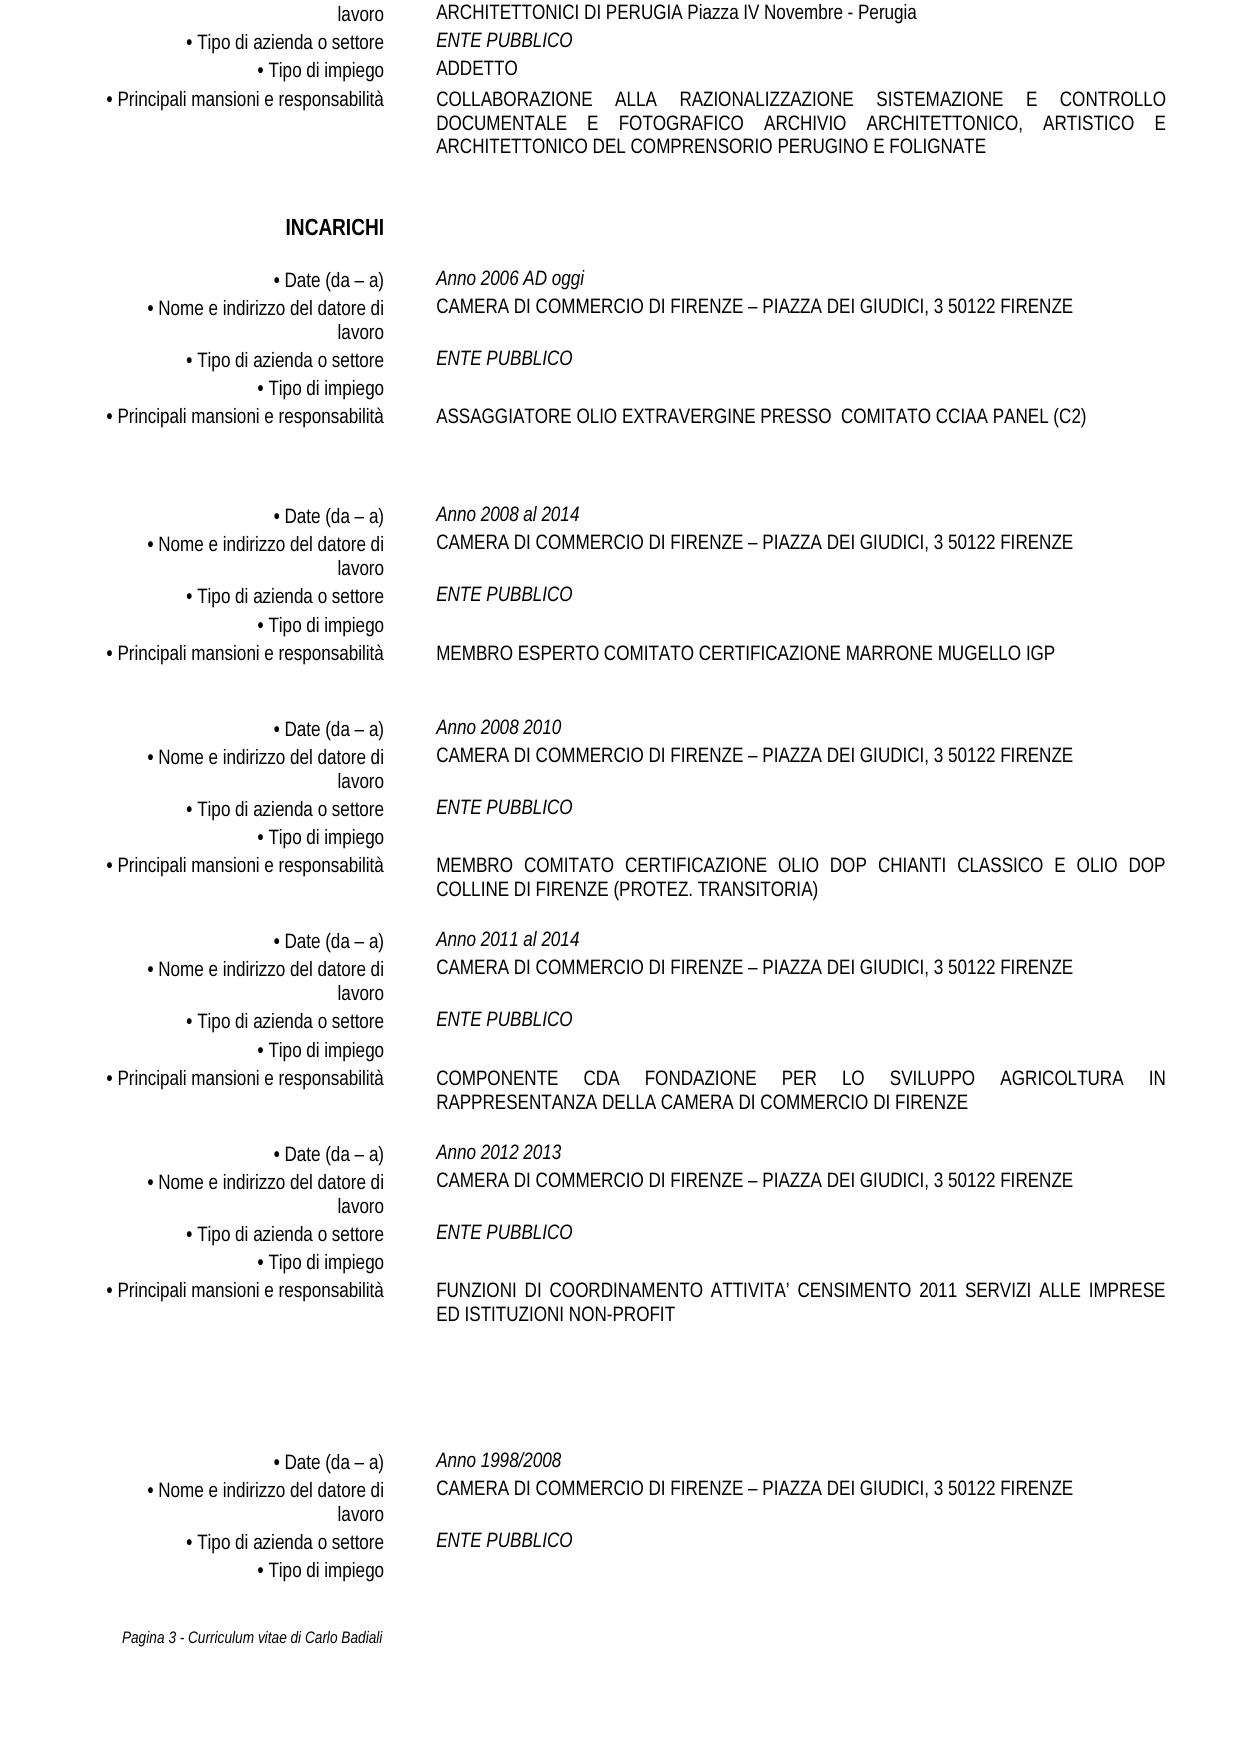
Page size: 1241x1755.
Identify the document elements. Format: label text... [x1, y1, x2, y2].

table_cell • Nome e indirizzo del datore di lavoro [89, 1476, 395, 1528]
table_cell [425, 1556, 1178, 1584]
table_cell [395, 84, 425, 160]
table_header Anno 2006 AD oggi [425, 266, 1178, 294]
table_cell [395, 1528, 425, 1556]
table_cell ENTE PUBBLICO [425, 795, 1178, 823]
table_header • Date (da – a) [89, 715, 395, 743]
table_cell • Tipo di azienda o settore [89, 795, 395, 823]
table_cell • Nome e indirizzo del datore di lavoro [89, 743, 395, 795]
table_cell [395, 530, 425, 582]
table_cell [395, 1168, 425, 1220]
table_cell FUNZIONI DI COORDINAMENTO ATTIVITA’ CENSIMENTO 2011 SERVIZI ALLE IMPRESE ED ISTITUZIONI NON-PROFIT [425, 1276, 1178, 1328]
table_cell • Tipo di azienda o settore [89, 1008, 395, 1036]
table_header Anno 2008 al 2014 [425, 502, 1178, 530]
table_cell [395, 611, 425, 639]
table_cell • Principali mansioni e responsabilità [89, 402, 395, 430]
table_cell • Tipo di impiego [89, 1036, 395, 1064]
table_cell ENTE PUBBLICO [425, 346, 1178, 374]
table_cell lavoro [89, 0, 395, 28]
table_cell CAMERA DI COMMERCIO DI FIRENZE – PIAZZA DEI GIUDICI, 3 50122 FIRENZE [425, 1168, 1178, 1220]
table_cell [425, 374, 1178, 402]
table_cell [395, 743, 425, 795]
table_cell [395, 28, 425, 56]
table_header [395, 715, 425, 743]
table_cell COMPONENTE CDA FONDAZIONE PER LO SVILUPPO AGRICOLTURA IN RAPPRESENTANZA DELLA CAMERA DI COMMERCIO DI FIRENZE [425, 1064, 1178, 1116]
table_cell • Principali mansioni e responsabilità [89, 1276, 395, 1328]
table_cell [395, 402, 425, 430]
table_cell MEMBRO COMITATO CERTIFICAZIONE OLIO DOP CHIANTI CLASSICO E OLIO DOP COLLINE DI FIRENZE (PROTEZ. TRANSITORIA) [425, 851, 1178, 903]
table_cell [395, 1036, 425, 1064]
table_cell • Tipo di azienda o settore [89, 1528, 395, 1556]
table_cell • Nome e indirizzo del datore di lavoro [89, 1168, 395, 1220]
table_header • Date (da – a) [89, 502, 395, 530]
table_header [395, 502, 425, 530]
table_header Anno 2008 2010 [425, 715, 1178, 743]
table_cell CAMERA DI COMMERCIO DI FIRENZE – PIAZZA DEI GIUDICI, 3 50122 FIRENZE [425, 294, 1178, 346]
table_header Anno 2012 2013 [425, 1140, 1178, 1168]
table_header [395, 1448, 425, 1476]
table_cell • Tipo di azienda o settore [89, 583, 395, 611]
table_header • Date (da – a) [89, 927, 395, 955]
table_cell ASSAGGIATORE OLIO EXTRAVERGINE PRESSO COMITATO CCIAA PANEL (C2) [425, 402, 1178, 430]
table_cell [425, 611, 1178, 639]
table_cell • Principali mansioni e responsabilità [89, 639, 395, 667]
table_cell [425, 1248, 1178, 1276]
table_header [395, 927, 425, 955]
table_cell • Tipo di impiego [89, 1556, 395, 1584]
table_cell [395, 1276, 425, 1328]
table_header Anno 1998/2008 [425, 1448, 1178, 1476]
table_cell [395, 294, 425, 346]
table_cell • Nome e indirizzo del datore di lavoro [89, 294, 395, 346]
table_cell • Tipo di impiego [89, 56, 395, 84]
table_cell ENTE PUBBLICO [425, 583, 1178, 611]
table_header [395, 266, 425, 294]
table_cell • Tipo di impiego [89, 611, 395, 639]
table_cell CAMERA DI COMMERCIO DI FIRENZE – PIAZZA DEI GIUDICI, 3 50122 FIRENZE [425, 530, 1178, 582]
table_cell COLLABORAZIONE ALLA RAZIONALIZZAZIONE SISTEMAZIONE E CONTROLLO DOCUMENTALE E FOTOGRAFICO ARCHIVIO ARCHITETTONICO, ARTISTICO E ARCHITETTONICO DEL COMPRENSORIO PERUGINO E FOLIGNATE [425, 84, 1178, 160]
table_cell [395, 374, 425, 402]
table_cell [425, 1036, 1178, 1064]
table_cell [395, 583, 425, 611]
table_cell ENTE PUBBLICO [425, 1220, 1178, 1248]
table_header • Date (da – a) [89, 266, 395, 294]
table_cell • Principali mansioni e responsabilità [89, 1064, 395, 1116]
table_cell MEMBRO ESPERTO COMITATO CERTIFICAZIONE MARRONE MUGELLO IGP [425, 639, 1178, 667]
table_header [395, 1140, 425, 1168]
table_cell [395, 639, 425, 667]
table_header • Date (da – a) [89, 1448, 395, 1476]
table_cell • Tipo di impiego [89, 823, 395, 851]
table_cell [395, 1556, 425, 1584]
table_cell [395, 0, 425, 28]
table_cell [395, 1248, 425, 1276]
table_cell [425, 823, 1178, 851]
table_cell • Tipo di impiego [89, 374, 395, 402]
table_cell • Tipo di azienda o settore [89, 346, 395, 374]
table_cell ENTE PUBBLICO [425, 1008, 1178, 1036]
table_cell [395, 795, 425, 823]
table_cell • Principali mansioni e responsabilità [89, 84, 395, 160]
table_cell [395, 823, 425, 851]
table_cell • Tipo di azienda o settore [89, 1220, 395, 1248]
table_cell [395, 955, 425, 1007]
table_cell [395, 56, 425, 84]
table_cell [395, 1064, 425, 1116]
table_cell CAMERA DI COMMERCIO DI FIRENZE – PIAZZA DEI GIUDICI, 3 50122 FIRENZE [425, 1476, 1178, 1528]
table_cell ENTE PUBBLICO [425, 28, 1178, 56]
table_cell • Nome e indirizzo del datore di lavoro [89, 530, 395, 582]
table_header Anno 2011 al 2014 [425, 927, 1178, 955]
table_cell • Principali mansioni e responsabilità [89, 851, 395, 903]
table_cell [395, 1476, 425, 1528]
table_header • Date (da – a) [89, 1140, 395, 1168]
table_cell [395, 1008, 425, 1036]
table_cell [395, 346, 425, 374]
table_cell [395, 1220, 425, 1248]
table_cell ARCHITETTONICI DI PERUGIA Piazza IV Novembre - Perugia [425, 0, 1178, 28]
table_cell [395, 851, 425, 903]
table_cell ADDETTO [425, 56, 1178, 84]
table_cell • Tipo di impiego [89, 1248, 395, 1276]
table_cell • Tipo di azienda o settore [89, 28, 395, 56]
table_header incarichi [89, 208, 395, 242]
table_cell ENTE PUBBLICO [425, 1528, 1178, 1556]
table_cell • Nome e indirizzo del datore di lavoro [89, 955, 395, 1007]
table_cell CAMERA DI COMMERCIO DI FIRENZE – PIAZZA DEI GIUDICI, 3 50122 FIRENZE [425, 743, 1178, 795]
table_cell CAMERA DI COMMERCIO DI FIRENZE – PIAZZA DEI GIUDICI, 3 50122 FIRENZE [425, 955, 1178, 1007]
